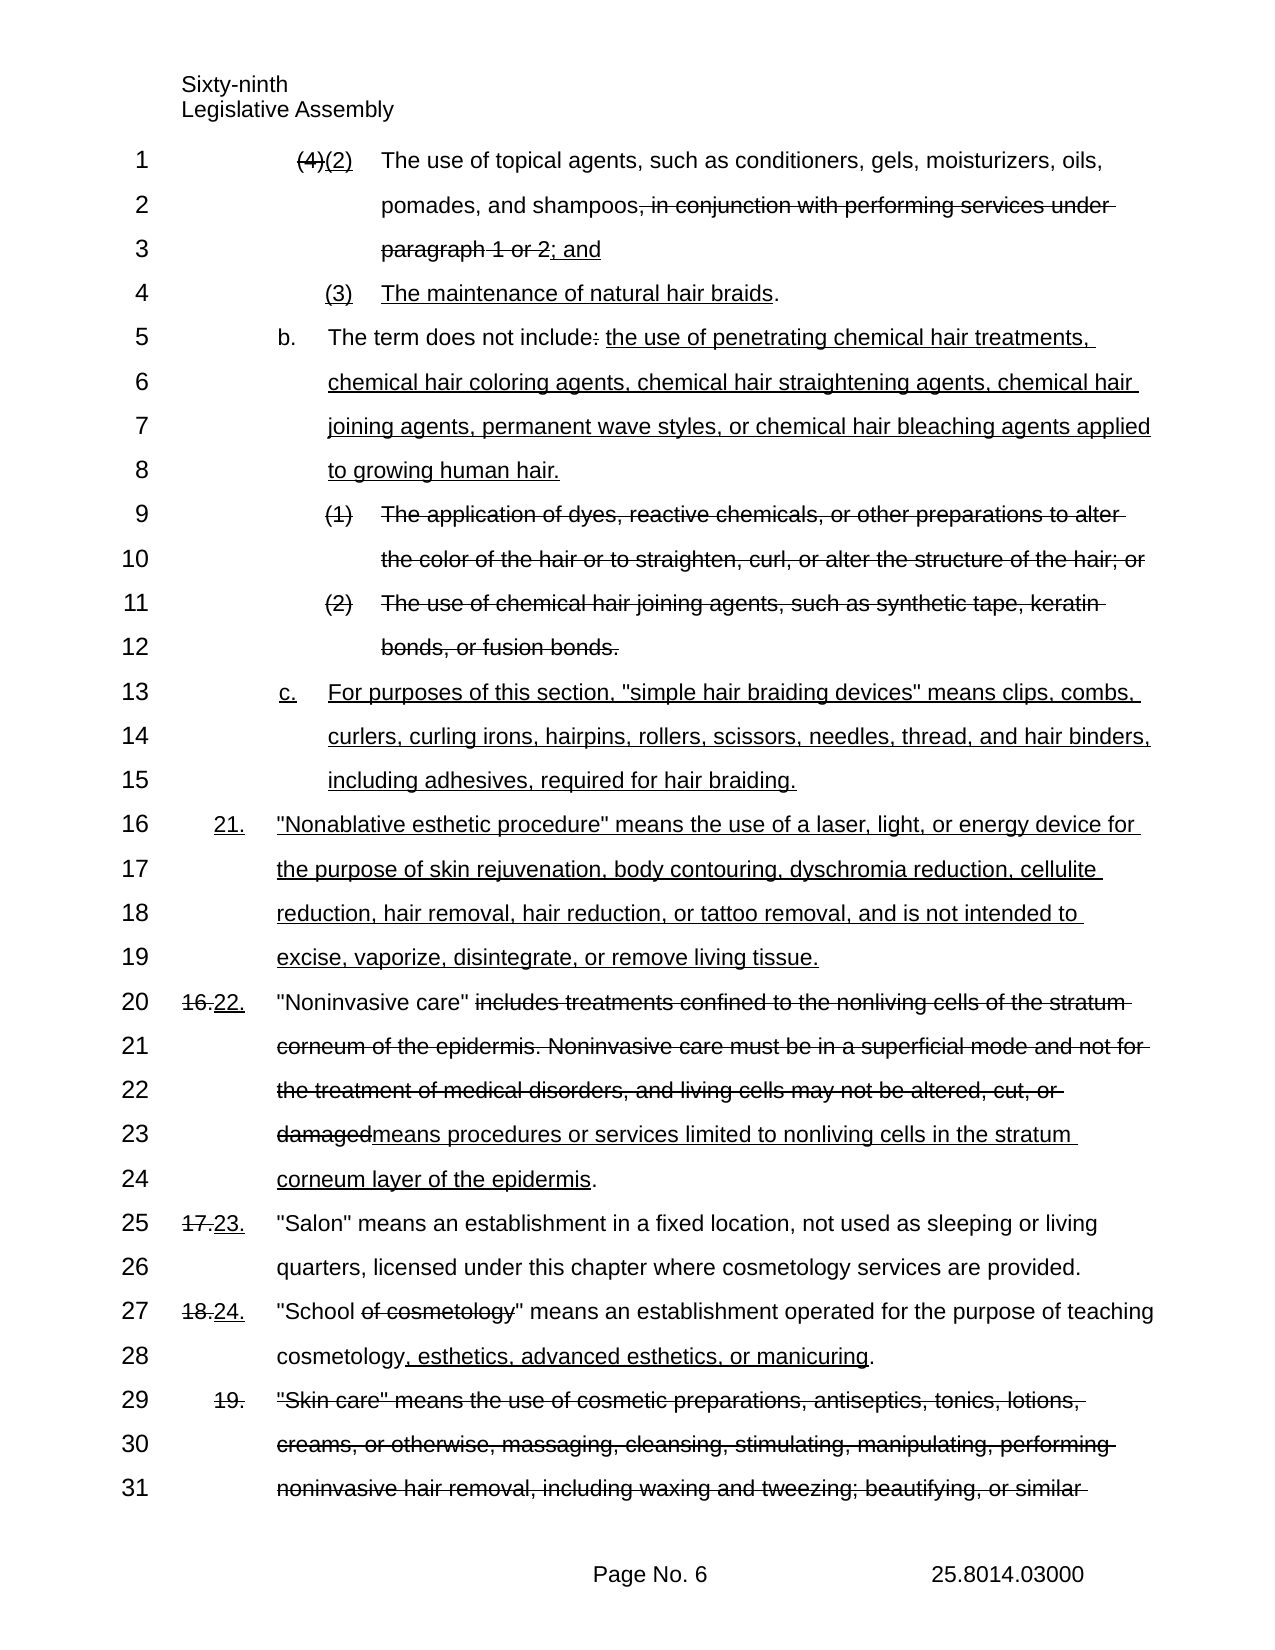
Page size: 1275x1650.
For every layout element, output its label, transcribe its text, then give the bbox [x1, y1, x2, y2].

text (3) The maintenance of natural hair braids. [181, 266, 1154, 310]
text c. For purposes of this section, "simple hair braiding devices" means clips, combs, curlers, curling irons, hairpins, rollers, scissors, needles, thread, and hair binders, including adhesives, required for hair braiding. [181, 664, 1154, 797]
text 21. "Nonablative esthetic procedure" means the use of a laser, light, or energy device for the purpose of skin rejuvenation, body contouring, dyschromia reduction, cellulite reduction, hair removal, hair reduction, or tattoo removal, and is not intended to excise, vaporize, disintegrate, or remove living tissue. [181, 797, 1154, 974]
text (1) The application of dyes, reactive chemicals, or other preparations to alter the color of the hair or to straighten, curl, or alter the structure of the hair; or [181, 487, 1154, 576]
text b. The term does not include: the use of penetrating chemical hair treatments, chemical hair coloring agents, chemical hair straightening agents, chemical hair joining agents, permanent wave styles, or chemical hair bleaching agents applied to growing human hair. [181, 310, 1154, 487]
text 16.22. "Noninvasive care" includes treatments confined to the nonliving cells of the stratum corneum of the epidermis. Noninvasive care must be in a superficial mode and not for the treatment of medical disorders, and living cells may not be altered, cut, or damagedmeans procedures or services limited to nonliving cells in the stratum corneum layer of the epidermis. [181, 974, 1154, 1196]
text (2) The use of chemical hair joining agents, such as synthetic tape, keratin bonds, or fusion bonds. [181, 576, 1154, 664]
text (4)(2) The use of topical agents, such as conditioners, gels, moisturizers, oils, pomades, and shampoos, in conjunction with performing services under paragraph 1 or 2; and [181, 133, 1154, 266]
text 18.24. "School of cosmetology" means an establishment operated for the purpose of teaching cosmetology, esthetics, advanced esthetics, or manicuring. [181, 1284, 1154, 1373]
text 17.23. "Salon" means an establishment in a fixed location, not used as sleeping or living quarters, licensed under this chapter where cosmetology services are provided. [181, 1196, 1154, 1284]
text 19. "Skin care" means the use of cosmetic preparations, antiseptics, tonics, lotions, creams, or otherwise, massaging, cleansing, stimulating, manipulating, performing noninvasive hair removal, including waxing and tweezing; beautifying, or similar [181, 1373, 1154, 1506]
